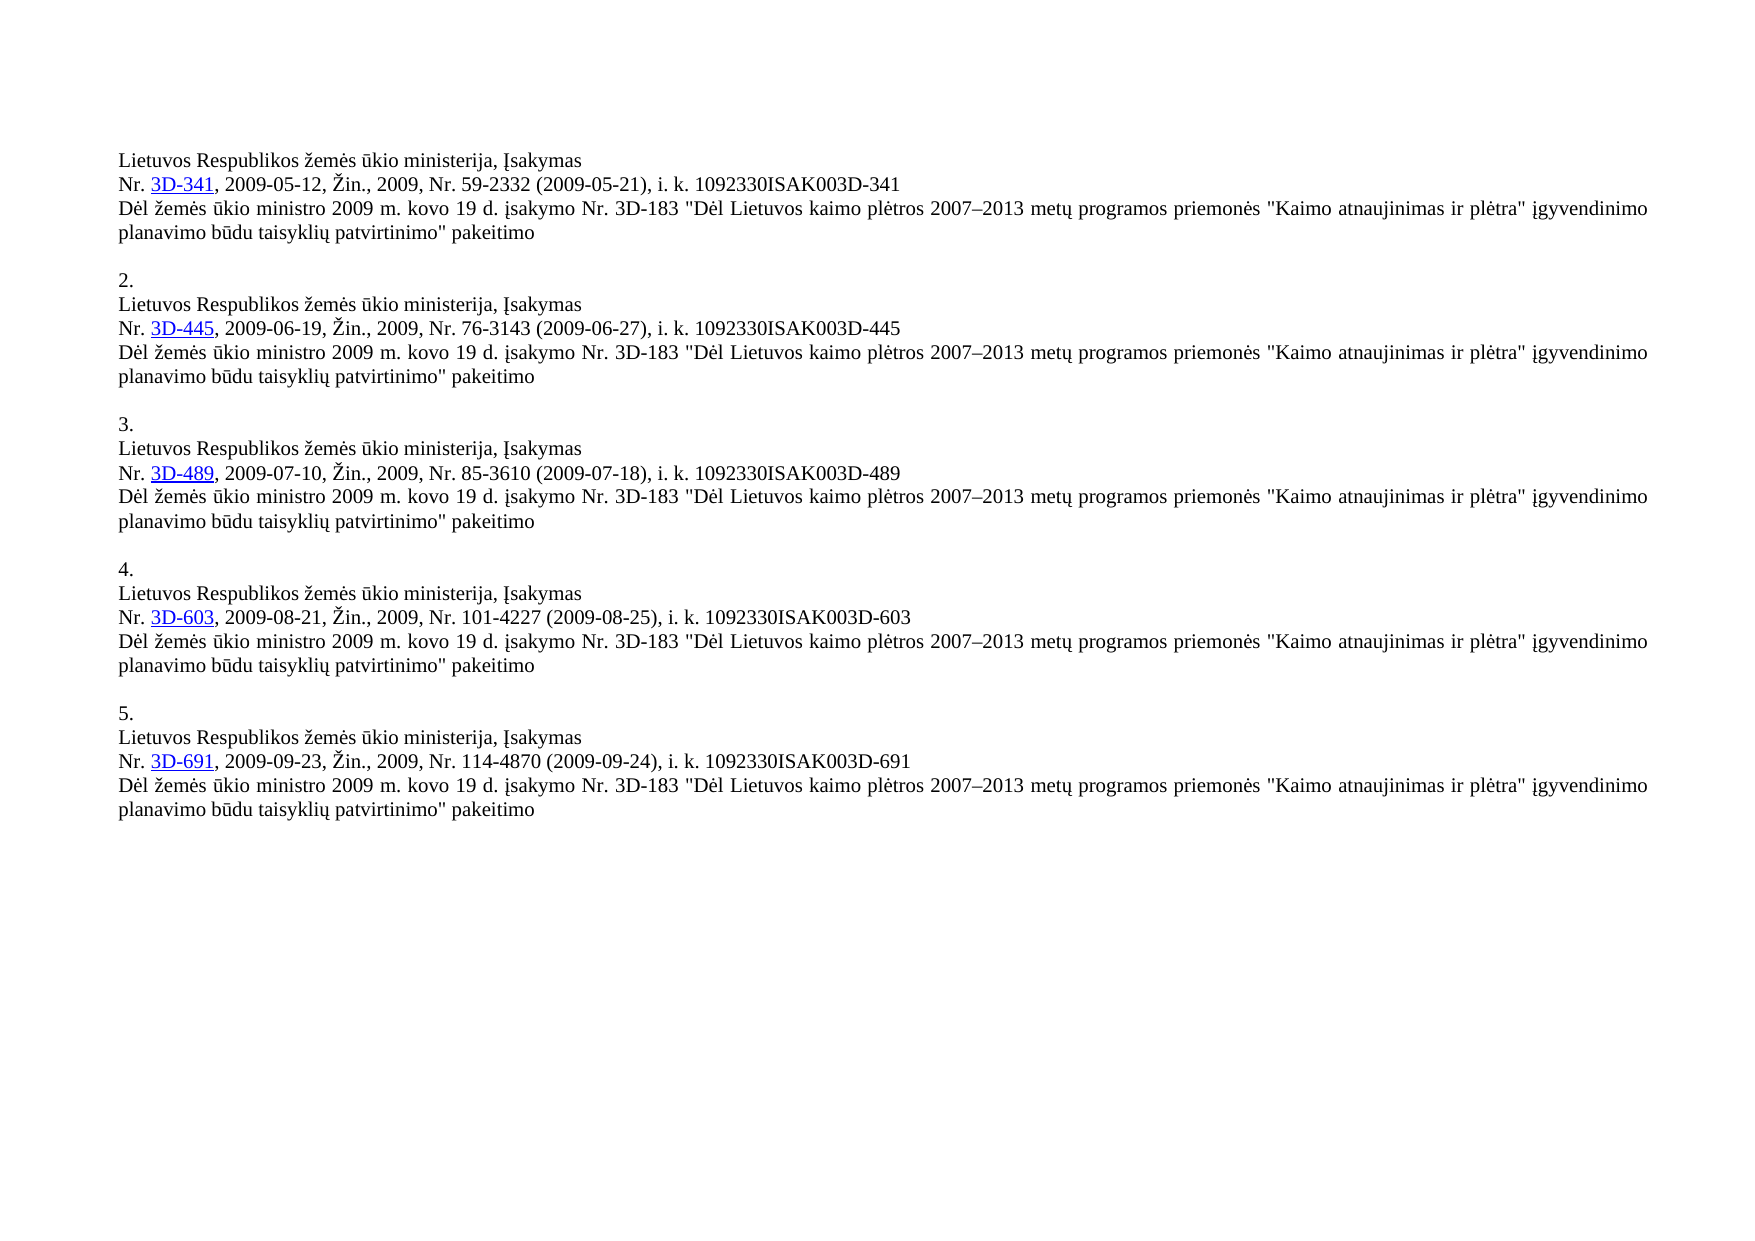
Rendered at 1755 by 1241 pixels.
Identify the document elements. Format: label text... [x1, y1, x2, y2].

text 2. [118, 268, 1651, 292]
text 4. [118, 557, 1651, 581]
text Nr. 3D-489, 2009-07-10, Žin., 2009, Nr. 85-3610 (2009-07-18), i. k. 1092330ISAK003D-489 [118, 460, 1651, 484]
text Dėl žemės ūkio ministro 2009 m. kovo 19 d. įsakymo Nr. 3D-183 "Dėl Lietuvos kaimo plėtros 2007–2013 metų programos priemonės "Kaimo atnaujinimas ir plėtra" įgyvendinimo planavimo būdu taisyklių patvirtinimo" pakeitimo [118, 196, 1651, 244]
text Lietuvos Respublikos žemės ūkio ministerija, Įsakymas [118, 725, 1651, 749]
text Lietuvos Respublikos žemės ūkio ministerija, Įsakymas [118, 148, 1651, 172]
text Lietuvos Respublikos žemės ūkio ministerija, Įsakymas [118, 436, 1651, 460]
text Lietuvos Respublikos žemės ūkio ministerija, Įsakymas [118, 292, 1651, 316]
text Nr. 3D-691, 2009-09-23, Žin., 2009, Nr. 114-4870 (2009-09-24), i. k. 1092330ISAK003D-691 [118, 749, 1651, 773]
text Dėl žemės ūkio ministro 2009 m. kovo 19 d. įsakymo Nr. 3D-183 "Dėl Lietuvos kaimo plėtros 2007–2013 metų programos priemonės "Kaimo atnaujinimas ir plėtra" įgyvendinimo planavimo būdu taisyklių patvirtinimo" pakeitimo [118, 629, 1651, 677]
text Nr. 3D-603, 2009-08-21, Žin., 2009, Nr. 101-4227 (2009-08-25), i. k. 1092330ISAK003D-603 [118, 605, 1651, 629]
text Dėl žemės ūkio ministro 2009 m. kovo 19 d. įsakymo Nr. 3D-183 "Dėl Lietuvos kaimo plėtros 2007–2013 metų programos priemonės "Kaimo atnaujinimas ir plėtra" įgyvendinimo planavimo būdu taisyklių patvirtinimo" pakeitimo [118, 484, 1651, 533]
text Nr. 3D-445, 2009-06-19, Žin., 2009, Nr. 76-3143 (2009-06-27), i. k. 1092330ISAK003D-445 [118, 316, 1651, 340]
text Lietuvos Respublikos žemės ūkio ministerija, Įsakymas [118, 581, 1651, 605]
text 5. [118, 701, 1651, 725]
text Dėl žemės ūkio ministro 2009 m. kovo 19 d. įsakymo Nr. 3D-183 "Dėl Lietuvos kaimo plėtros 2007–2013 metų programos priemonės "Kaimo atnaujinimas ir plėtra" įgyvendinimo planavimo būdu taisyklių patvirtinimo" pakeitimo [118, 340, 1651, 388]
text Dėl žemės ūkio ministro 2009 m. kovo 19 d. įsakymo Nr. 3D-183 "Dėl Lietuvos kaimo plėtros 2007–2013 metų programos priemonės "Kaimo atnaujinimas ir plėtra" įgyvendinimo planavimo būdu taisyklių patvirtinimo" pakeitimo [118, 773, 1651, 821]
text Nr. 3D-341, 2009-05-12, Žin., 2009, Nr. 59-2332 (2009-05-21), i. k. 1092330ISAK003D-341 [118, 172, 1651, 196]
text 3. [118, 412, 1651, 436]
